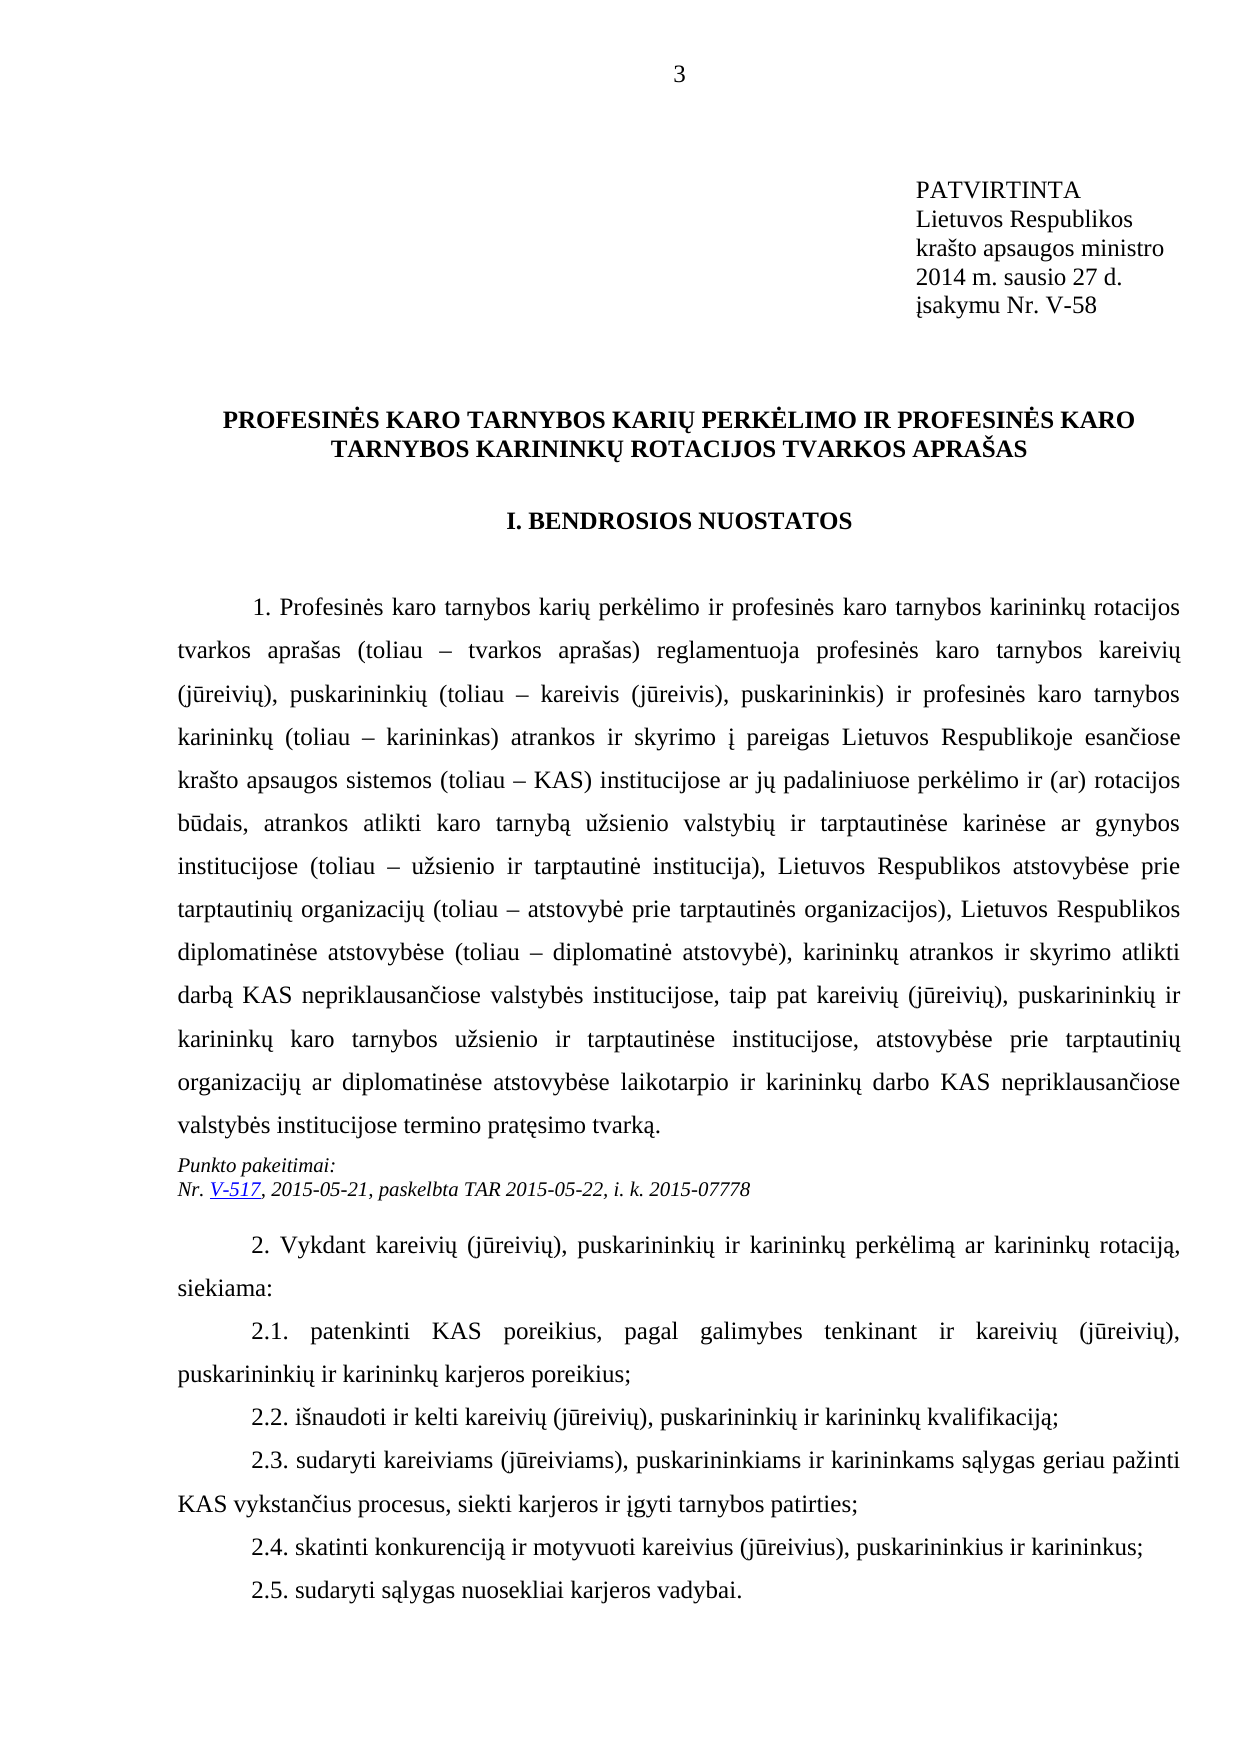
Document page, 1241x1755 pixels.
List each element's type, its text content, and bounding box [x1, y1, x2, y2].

text 2.2. išnaudoti ir kelti kareivių (jūreivių), puskarininkių ir karininkų kvalifikaciją; [177, 1402, 1181, 1431]
text PATVIRTINTA [916, 176, 1181, 204]
text krašto apsaugos ministro [916, 233, 1181, 262]
text 2. Vykdant kareivių (jūreivių), puskarininkių ir karininkų perkėlimą ar karininkų rotaciją, siekiama: [177, 1230, 1181, 1302]
text 2.5. sudaryti sąlygas nuosekliai karjeros vadybai. [177, 1575, 1181, 1604]
text PROFESINĖS KARO TARNYBOS KARIŲ PERKĖLIMO IR PROFESINĖS KARO TARNYBOS KARININKŲ ROTACIJOS TVARKOS APRAŠAS [177, 406, 1181, 463]
text 2.1. patenkinti KAS poreikius, pagal galimybes tenkinant ir kareivių (jūreivių), puskarininkių ir karininkų karjeros poreikius; [177, 1316, 1181, 1388]
text Punkto pakeitimai: [177, 1153, 1181, 1177]
text I. BENDROSIOS NUOSTATOS [177, 506, 1181, 535]
text 2.4. skatinti konkurenciją ir motyvuoti kareivius (jūreivius), puskarininkius ir karininkus; [177, 1532, 1181, 1561]
text Lietuvos Respublikos [916, 204, 1181, 233]
text Nr. V-517, 2015-05-21, paskelbta TAR 2015-05-22, i. k. 2015-07778 [177, 1177, 1181, 1201]
text 1. Profesinės karo tarnybos karių perkėlimo ir profesinės karo tarnybos karininkų rotacijos tvarkos aprašas (toliau – tvarkos aprašas) reglamentuoja profesinės karo tarnybos kareivių (jūreivių), puskarininkių (toliau – kareivis (jūreivis), puskarininkis) ir profesinės karo tarnybos karininkų (toliau – karininkas) atrankos ir skyrimo į pareigas Lietuvos Respublikoje esančiose krašto apsaugos sistemos (toliau – KAS) institucijose ar jų padaliniuose perkėlimo ir (ar) rotacijos būdais, atrankos atlikti karo tarnybą užsienio valstybių ir tarptautinėse karinėse ar gynybos institucijose (toliau – užsienio ir tarptautinė institucija), Lietuvos Respublikos atstovybėse prie tarptautinių organizacijų (toliau – atstovybė prie tarptautinės organizacijos), Lietuvos Respublikos diplomatinėse atstovybėse (toliau – diplomatinė atstovybė), karininkų atrankos ir skyrimo atlikti darbą KAS nepriklausančiose valstybės institucijose, taip pat kareivių (jūreivių), puskarininkių ir karininkų karo tarnybos užsienio ir tarptautinėse institucijose, atstovybėse prie tarptautinių organizacijų ar diplomatinėse atstovybėse laikotarpio ir karininkų darbo KAS nepriklausančiose valstybės institucijose termino pratęsimo tvarką. [177, 592, 1181, 1139]
text 2014 m. sausio 27 d. [916, 262, 1181, 291]
text įsakymu Nr. V-58 [916, 291, 1181, 319]
text 2.3. sudaryti kareiviams (jūreiviams), puskarininkiams ir karininkams sąlygas geriau pažinti KAS vykstančius procesus, siekti karjeros ir įgyti tarnybos patirties; [177, 1446, 1181, 1517]
